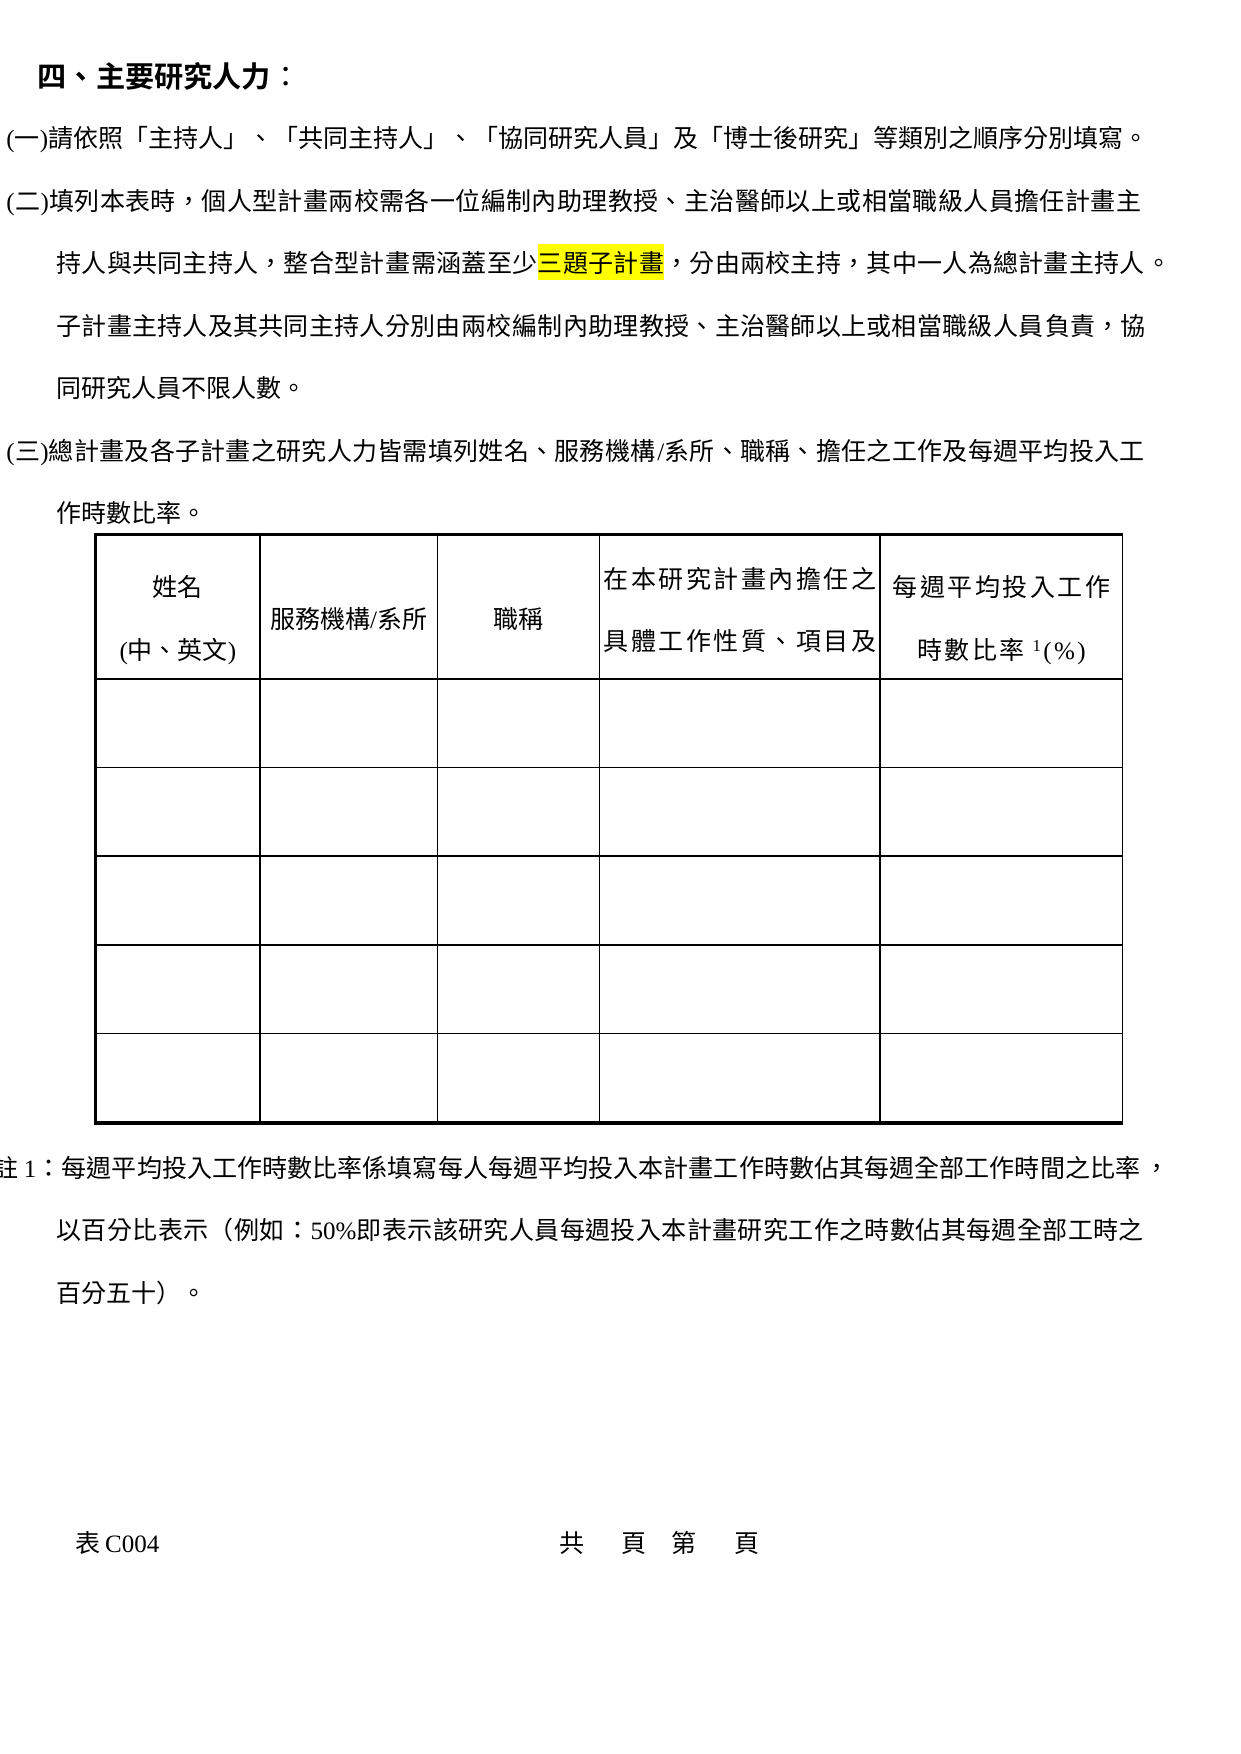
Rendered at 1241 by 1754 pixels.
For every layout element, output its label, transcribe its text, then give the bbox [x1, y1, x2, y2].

table_cell [97, 1034, 259, 1121]
table_cell [881, 946, 1122, 1033]
table_cell [261, 680, 437, 767]
table_header 每週平均投入工作時數比率1(%) [881, 536, 1122, 678]
table_cell [261, 1034, 437, 1121]
text (一)請依照「主持人」、「共同主持人」、「協同研究人員」及「博士後研究」等類別之順序分別填寫。 [6, 95, 1146, 158]
table_cell [97, 946, 259, 1033]
table_cell [438, 946, 599, 1033]
table_cell [261, 946, 437, 1033]
table_header 姓名 (中、英文) [97, 536, 259, 678]
table_cell [600, 680, 879, 767]
table_cell [438, 857, 599, 944]
table_cell [600, 857, 879, 944]
text (二)填列本表時，個人型計畫兩校需各一位編制內助理教授、主治醫師以上或相當職級人員擔任計畫主持人與共同主持人，整合型計畫需涵蓋至少三題子計畫，分由兩校主持，其中一人為總計畫主持人。子計畫主持人及其共同主持人分別由兩校編制內助理教授、主治醫師以上或相當職級人員負責，協同研究人員不限人數。 [6, 158, 1146, 408]
table_cell [600, 1034, 879, 1121]
text 四、主要研究人力： [37, 33, 1162, 95]
text 註1：每週平均投入工作時數比率係填寫每人每週平均投入本計畫工作時數佔其每週全部工作時間之比率，以百分比表示（例如：50%即表示該研究人員每週投入本計畫研究工作之時數佔其每週全部工時之百分五十）。 [0, 1124, 1144, 1312]
table_cell [600, 768, 879, 855]
text (三)總計畫及各子計畫之研究人力皆需填列姓名、服務機構/系所、職稱、擔任之工作及每週平均投入工作時數比率。 [6, 408, 1146, 533]
table_cell [261, 768, 437, 855]
table_cell [97, 857, 259, 944]
table_header 服務機構/系所 [261, 536, 437, 678]
table_cell [97, 680, 259, 767]
table_cell [600, 946, 879, 1033]
table_cell [881, 1034, 1122, 1121]
table_cell [881, 857, 1122, 944]
table_cell [881, 680, 1122, 767]
table_cell [261, 857, 437, 944]
table_header 在本研究計畫內擔任之具體工作性質、項目及範圍 [600, 536, 879, 678]
text 表C004 共 頁 第 頁 [56, 1499, 1162, 1562]
table_cell [438, 1034, 599, 1121]
table_header 職稱 [438, 536, 599, 678]
table_cell [97, 768, 259, 855]
table_cell [881, 768, 1122, 855]
table_cell [438, 680, 599, 767]
table_cell [438, 768, 599, 855]
